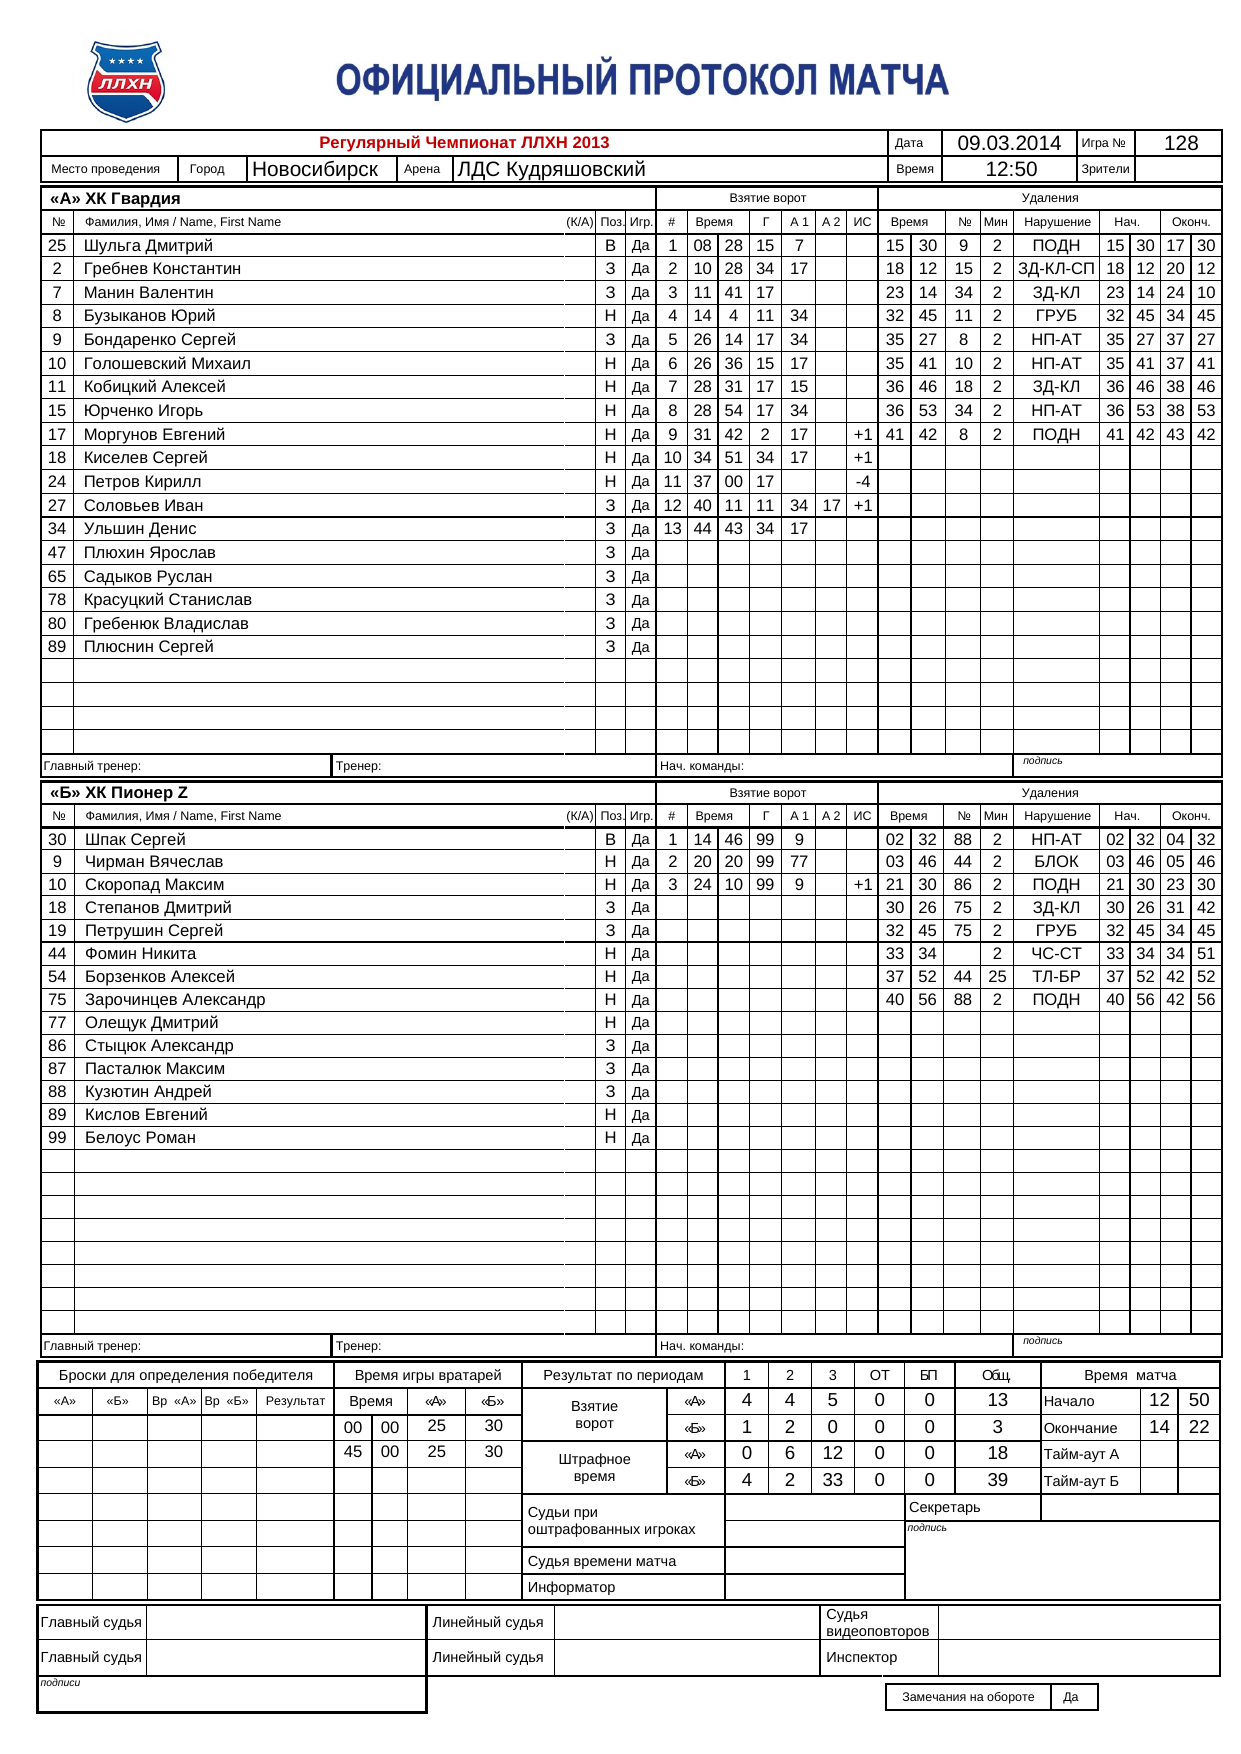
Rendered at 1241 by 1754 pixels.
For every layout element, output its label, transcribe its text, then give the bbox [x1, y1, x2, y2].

table_cell [202, 1521, 256, 1546]
table_cell 45 [335, 1441, 371, 1467]
table_cell 30 [1100, 896, 1129, 918]
table_cell [596, 1288, 625, 1310]
table_cell [944, 1127, 980, 1149]
table_cell 02 [1100, 829, 1129, 849]
table_cell Гребенюк Владислав [74, 612, 564, 634]
table_cell «Б» [668, 1468, 724, 1493]
table_cell [657, 1104, 687, 1126]
table_cell 27 [42, 494, 73, 516]
table_cell 46 [719, 829, 749, 849]
table_cell [565, 1104, 595, 1126]
table_cell Да [626, 920, 655, 941]
table_cell Скоропад Максим [75, 874, 564, 895]
table_cell 17 [750, 281, 781, 303]
table_cell [847, 1150, 877, 1172]
table_cell [74, 730, 564, 753]
table_header 3 [812, 1363, 854, 1387]
table_cell [816, 541, 846, 564]
table_cell 34 [1161, 943, 1190, 964]
table_cell 11 [42, 376, 73, 398]
table_cell З [596, 612, 625, 634]
table_cell [981, 1288, 1013, 1310]
table_cell [626, 1150, 655, 1172]
table_cell 14 [1141, 1415, 1177, 1440]
table_cell [202, 1441, 256, 1467]
table_cell [816, 1058, 846, 1079]
table_cell [257, 1416, 333, 1440]
table_cell Манин Валентин [74, 281, 564, 303]
table_cell [75, 1288, 564, 1310]
table_cell [816, 850, 846, 872]
table_cell Игр. [626, 211, 655, 233]
table_cell [816, 874, 846, 895]
table_cell [1192, 1219, 1221, 1241]
table_cell 86 [42, 1035, 74, 1057]
table_cell 35 [1100, 328, 1129, 351]
table_cell 7 [42, 281, 73, 303]
table_cell [912, 683, 945, 706]
table_cell Время [879, 805, 943, 826]
table_cell 17 [782, 446, 815, 469]
table_cell [657, 920, 687, 941]
table_cell 2 [981, 896, 1013, 918]
table_cell Время [335, 1389, 407, 1413]
table_cell 75 [944, 920, 980, 941]
table_cell 0 [855, 1442, 904, 1467]
table_cell Штрафное время [523, 1442, 666, 1493]
table_cell [719, 1012, 749, 1033]
table_cell [565, 730, 595, 753]
table_cell [944, 1242, 980, 1264]
table_cell [1100, 1035, 1129, 1057]
table_cell 44 [688, 518, 717, 540]
table_cell 1 [726, 1415, 768, 1440]
table_cell [981, 1242, 1013, 1264]
table_cell [688, 541, 717, 564]
table_cell [565, 352, 595, 374]
table_cell [75, 1265, 564, 1287]
table_cell [626, 683, 655, 706]
table_cell [847, 1035, 877, 1057]
table_cell [1099, 1682, 1220, 1711]
table_cell [1192, 1127, 1221, 1149]
table_cell Н [596, 1127, 625, 1149]
table_cell [782, 612, 815, 634]
table_cell [688, 730, 717, 753]
table_cell [981, 730, 1013, 753]
table_cell 17 [782, 518, 815, 540]
table_cell 53 [1131, 399, 1160, 422]
table_cell [719, 1219, 749, 1241]
table_cell 10 [42, 874, 74, 895]
table_cell [688, 636, 717, 658]
table_cell [688, 1311, 717, 1333]
table_cell [565, 494, 595, 516]
table_cell [847, 565, 877, 587]
table_cell [1192, 1035, 1221, 1057]
table_cell Поз. [596, 211, 625, 233]
table_cell 26 [688, 328, 717, 351]
table_cell 37 [688, 470, 717, 493]
table_cell [1014, 446, 1099, 469]
table_cell [596, 1265, 625, 1287]
table_cell [981, 612, 1013, 634]
table_cell [657, 565, 687, 587]
table_cell Главный судья [39, 1606, 146, 1639]
table_cell 30 [1192, 235, 1221, 256]
table_cell [946, 446, 980, 469]
table_cell [1192, 683, 1221, 706]
table_cell 99 [42, 1127, 74, 1149]
table_cell [1131, 1035, 1160, 1057]
table_cell 13 [657, 518, 687, 540]
table_cell 42 [912, 423, 945, 445]
table_cell [1014, 1150, 1099, 1172]
table_cell 10 [657, 446, 687, 469]
table_cell 24 [1161, 281, 1190, 303]
table_cell [782, 659, 815, 682]
table_cell [944, 1311, 980, 1333]
table_cell [782, 1265, 815, 1287]
table_cell [782, 565, 815, 587]
table_cell Да [626, 352, 655, 374]
table_cell [373, 1574, 407, 1599]
table_cell [782, 1058, 815, 1079]
table_cell [847, 1012, 877, 1033]
table_header Результат по периодам [523, 1363, 724, 1387]
table_cell [879, 730, 910, 753]
table_header Замечания на обороте [887, 1685, 1050, 1709]
table_cell 44 [42, 943, 74, 964]
table_cell 42 [1161, 966, 1190, 987]
table_cell А 2 [816, 805, 846, 826]
table_cell 46 [1131, 376, 1160, 398]
table_cell [1161, 1242, 1190, 1264]
table_header Дата [889, 131, 941, 155]
table_cell [148, 1521, 201, 1546]
table_cell 37 [1161, 328, 1190, 351]
table_cell 31 [1161, 896, 1190, 918]
table_cell [816, 1265, 846, 1287]
table_cell [981, 1081, 1013, 1103]
table_cell 25 [408, 1416, 465, 1440]
table_cell [981, 470, 1013, 493]
table_cell 36 [879, 376, 910, 398]
table_cell [816, 707, 846, 729]
table_cell БЛОК [1014, 850, 1099, 872]
table_cell +1 [847, 446, 877, 469]
table_cell [750, 1012, 781, 1033]
table_cell [1131, 636, 1160, 658]
table_cell Н [596, 423, 625, 445]
table_cell 2 [750, 423, 781, 445]
table_cell [847, 683, 877, 706]
table_cell 5 [657, 328, 687, 351]
table_cell [816, 943, 846, 964]
table_cell 32 [1131, 829, 1160, 849]
table_cell Кобицкий Алексей [74, 376, 564, 398]
table_cell [816, 305, 846, 327]
table_cell [1141, 1441, 1177, 1467]
table_cell 4 [769, 1389, 811, 1413]
table_cell 03 [879, 850, 910, 872]
table_cell «А» [408, 1389, 465, 1413]
table_cell [750, 1035, 781, 1057]
table_cell [148, 1547, 201, 1573]
table_cell [750, 943, 781, 964]
table_cell [93, 1468, 147, 1493]
table_cell 20 [719, 850, 749, 872]
table_cell [596, 1311, 625, 1333]
table_cell [657, 943, 687, 964]
table_cell 35 [1100, 352, 1129, 374]
table_cell [1131, 446, 1160, 469]
table_cell [719, 1196, 749, 1218]
table_cell 27 [1192, 328, 1221, 351]
table_cell 34 [750, 446, 781, 469]
table_cell 3 [657, 874, 687, 895]
table_cell [657, 1265, 687, 1287]
table_cell [1014, 518, 1099, 540]
table_cell [202, 1416, 256, 1440]
table_cell № [42, 805, 74, 826]
table_cell 2 [981, 989, 1013, 1011]
table_cell [1131, 565, 1160, 587]
table_cell 18 [42, 446, 73, 469]
table_cell [688, 1035, 717, 1057]
table_cell [555, 1640, 819, 1675]
table_cell 17 [750, 376, 781, 398]
table_cell [912, 707, 945, 729]
table_cell Окончание [1042, 1415, 1140, 1440]
table_cell [688, 1288, 717, 1310]
table_cell [879, 1219, 910, 1241]
table_cell 42 [719, 423, 749, 445]
table_cell [1141, 1468, 1177, 1493]
table_cell [816, 376, 846, 398]
table_cell 15 [42, 399, 73, 422]
table_cell [1131, 1104, 1160, 1126]
table_cell [335, 1494, 371, 1520]
table_cell [688, 565, 717, 587]
table_cell подпись [1014, 755, 1221, 776]
table_cell [944, 943, 980, 964]
table_cell [946, 541, 980, 564]
table_cell 2 [769, 1415, 811, 1440]
table_cell 89 [42, 1104, 74, 1126]
table_cell [373, 1494, 407, 1520]
table_cell 46 [912, 850, 943, 872]
table_cell 78 [42, 588, 73, 611]
table_cell [1014, 470, 1099, 493]
table_cell Н [596, 446, 625, 469]
table_cell [93, 1521, 147, 1546]
table_cell [42, 1173, 74, 1195]
table_cell 40 [1100, 989, 1129, 1011]
table_cell [944, 1173, 980, 1195]
table_cell Нач. команды: [657, 1335, 1012, 1356]
table_cell 14 [688, 829, 717, 849]
table_cell [565, 399, 595, 422]
table_cell [719, 1311, 749, 1333]
table_cell [688, 1242, 717, 1264]
table_cell [1014, 1081, 1099, 1103]
table_cell 28 [688, 376, 717, 398]
table_cell [1161, 494, 1190, 516]
table_cell 26 [912, 896, 943, 918]
table_cell 46 [1192, 850, 1221, 872]
table_cell [1131, 1173, 1160, 1195]
table_cell В [596, 829, 625, 849]
table_cell [688, 707, 717, 729]
table_cell [688, 966, 717, 987]
table_cell [816, 989, 846, 1011]
table_cell [565, 966, 595, 987]
table_cell [847, 1288, 877, 1310]
table_cell [750, 966, 781, 987]
table_cell [565, 305, 595, 327]
table_cell [1192, 636, 1221, 658]
table_cell [1192, 1288, 1221, 1310]
table_cell [565, 423, 595, 445]
table_cell 18 [946, 376, 980, 398]
table_cell 0 [855, 1468, 904, 1493]
table_cell [657, 1012, 687, 1033]
table_cell 15 [946, 257, 980, 280]
table_cell Н [596, 943, 625, 964]
table_cell ЗД-КЛ [1014, 376, 1099, 398]
table_cell [75, 1242, 564, 1264]
table_cell 75 [944, 896, 980, 918]
table_cell 2 [981, 257, 1013, 280]
table_cell НП-АТ [1014, 352, 1099, 374]
table_cell Н [596, 989, 625, 1011]
table_cell [782, 588, 815, 611]
table_cell [750, 683, 781, 706]
table_cell Линейный судья [428, 1606, 554, 1639]
table_cell Стыцюк Александр [75, 1035, 564, 1057]
table_header Удаления [879, 783, 1221, 803]
table_cell [847, 1104, 877, 1126]
table_cell 00 [373, 1416, 407, 1440]
table_cell [657, 659, 687, 682]
table_cell [912, 470, 945, 493]
table_cell 9 [782, 829, 815, 849]
table_cell [847, 850, 877, 872]
table_cell [202, 1547, 256, 1573]
table_cell З [596, 896, 625, 918]
table_cell «Б» [668, 1415, 724, 1440]
table_cell [555, 1606, 819, 1639]
table_cell Зарочинцев Александр [75, 989, 564, 1011]
table_cell 2 [769, 1468, 811, 1493]
table_cell Шпак Сергей [75, 829, 564, 849]
table_cell [75, 1196, 564, 1218]
table_cell 42 [1161, 989, 1190, 1011]
table_cell [74, 707, 564, 729]
table_cell Да [626, 257, 655, 280]
table_cell [42, 707, 73, 729]
table_cell [1192, 1265, 1221, 1287]
table_cell [75, 1173, 564, 1195]
table_cell [657, 707, 687, 729]
table_header БП [905, 1363, 954, 1387]
table_cell 2 [981, 305, 1013, 327]
table_cell 37 [879, 966, 910, 987]
table_cell [1100, 1242, 1129, 1264]
table_cell [981, 1127, 1013, 1149]
table_cell [148, 1441, 201, 1467]
table_cell Да [626, 446, 655, 469]
table_cell З [596, 920, 625, 941]
table_cell 41 [879, 423, 910, 445]
table_cell [719, 1288, 749, 1310]
table_cell [726, 1521, 904, 1546]
table_cell [688, 1012, 717, 1033]
table_cell 46 [1192, 376, 1221, 398]
table_cell [816, 399, 846, 422]
table_cell [565, 874, 595, 895]
table_cell [1014, 1058, 1099, 1079]
table_cell 4 [719, 305, 749, 327]
table_cell [565, 636, 595, 658]
table_cell [408, 1521, 465, 1546]
table_cell 17 [750, 399, 781, 422]
table_cell [750, 1311, 781, 1333]
table_cell 2 [981, 943, 1013, 964]
table_cell 2 [657, 257, 687, 280]
table_cell 56 [912, 989, 943, 1011]
table_cell [981, 518, 1013, 540]
table_cell [626, 1311, 655, 1333]
table_cell [657, 1311, 687, 1333]
table_cell [847, 235, 877, 256]
table_cell 12 [1192, 257, 1221, 280]
table_cell [1014, 659, 1099, 682]
table_cell Главный тренер: [42, 755, 330, 776]
table_cell 31 [719, 376, 749, 398]
table_cell НП-АТ [1014, 829, 1099, 849]
table_cell Ульшин Денис [74, 518, 564, 540]
table_cell Главный тренер: [42, 1335, 330, 1356]
table_cell Да [626, 399, 655, 422]
table_cell [1192, 1058, 1221, 1079]
table_cell [946, 683, 980, 706]
table_cell ГРУБ [1014, 920, 1099, 941]
table_cell [565, 1173, 595, 1195]
table_cell [750, 989, 781, 1011]
table_cell [42, 659, 73, 682]
table_cell Кислов Евгений [75, 1104, 564, 1126]
table_cell [847, 541, 877, 564]
table_cell Город [179, 157, 246, 181]
table_cell 00 [373, 1441, 407, 1467]
table_cell [1192, 730, 1221, 753]
table_cell З [596, 328, 625, 351]
table_cell [657, 1242, 687, 1264]
table_cell [408, 1494, 465, 1520]
table_header 09.03.2014 [943, 131, 1076, 155]
table_cell [981, 1150, 1013, 1172]
table_cell 12:50 [943, 157, 1076, 181]
table_cell [1131, 541, 1160, 564]
table_cell [565, 1081, 595, 1103]
table_cell [688, 1219, 717, 1241]
table_cell 30 [466, 1416, 521, 1440]
table_cell [1131, 683, 1160, 706]
table_cell 4 [657, 305, 687, 327]
table_cell 51 [1192, 943, 1221, 964]
table_cell Да [626, 376, 655, 398]
table_cell 35 [879, 328, 910, 351]
table_cell [981, 1196, 1013, 1218]
table_cell [847, 257, 877, 280]
table_cell Кузютин Андрей [75, 1081, 564, 1103]
table_cell [1014, 1035, 1099, 1057]
table_cell 2 [981, 281, 1013, 303]
table_cell 23 [879, 281, 910, 303]
table_cell [847, 1081, 877, 1103]
table_cell 41 [719, 281, 749, 303]
table_cell [879, 1265, 910, 1287]
table_cell 42 [1131, 423, 1160, 445]
table_cell [981, 588, 1013, 611]
table_cell 30 [1131, 235, 1160, 256]
table_cell [847, 730, 877, 753]
table_cell [879, 588, 910, 611]
table_cell 18 [879, 257, 910, 280]
table_cell [1131, 1150, 1160, 1172]
table_cell [1161, 1058, 1190, 1079]
table_cell ПОДН [1014, 874, 1099, 895]
table_cell 25 [981, 966, 1013, 987]
table_cell [1100, 730, 1129, 753]
table_cell [1131, 1288, 1160, 1310]
table_cell Да [626, 541, 655, 564]
table_cell [565, 683, 595, 706]
table_cell [879, 446, 910, 469]
table_cell Да [626, 518, 655, 540]
table_cell Да [626, 966, 655, 987]
table_cell Н [596, 966, 625, 987]
table_cell [981, 707, 1013, 729]
table_cell +1 [847, 423, 877, 445]
table_cell [946, 494, 980, 516]
table_cell 04 [1161, 829, 1190, 849]
table_cell ТЛ-БР [1014, 966, 1099, 987]
table_cell [42, 683, 73, 706]
table_cell 17 [782, 257, 815, 280]
table_cell [847, 659, 877, 682]
table_cell [879, 1081, 910, 1103]
table_cell Оконч. [1161, 211, 1221, 233]
table_cell Соловьев Иван [74, 494, 564, 516]
table_cell [596, 1242, 625, 1264]
table_cell (К/А) [565, 805, 595, 826]
table_cell [39, 1494, 92, 1520]
table_cell Игр. [626, 805, 655, 826]
table_cell 1 [657, 235, 687, 256]
table_cell [847, 1058, 877, 1079]
table_cell [816, 1173, 846, 1195]
table_cell 56 [1131, 989, 1160, 1011]
table_cell [912, 1173, 943, 1195]
table_cell Да [626, 494, 655, 516]
table_cell [879, 1127, 910, 1149]
table_cell Плюснин Сергей [74, 636, 564, 658]
table_cell Фомин Никита [75, 943, 564, 964]
table_cell 11 [719, 494, 749, 516]
table_cell [981, 1035, 1013, 1057]
table_cell [1014, 1012, 1099, 1033]
table_cell 45 [1192, 305, 1221, 327]
table_cell 11 [750, 494, 781, 516]
table_cell 18 [956, 1442, 1040, 1467]
table_cell [565, 235, 595, 256]
table_cell [981, 1265, 1013, 1287]
table_cell Н [596, 376, 625, 398]
table_cell 27 [912, 328, 945, 351]
table_cell [688, 588, 717, 611]
table_cell Н [596, 1104, 625, 1126]
table_cell [816, 612, 846, 634]
table_cell 45 [1131, 305, 1160, 327]
table_cell [946, 636, 980, 658]
table_cell [944, 1196, 980, 1218]
table_cell [847, 352, 877, 374]
table_cell [1161, 470, 1190, 493]
table_cell [408, 1468, 465, 1493]
table_cell 32 [912, 829, 943, 849]
table_cell 34 [782, 305, 815, 327]
table_cell [1100, 470, 1129, 493]
table_cell 17 [782, 352, 815, 374]
table_cell [596, 707, 625, 729]
table_cell [688, 1150, 717, 1172]
table_cell [847, 1265, 877, 1287]
table_cell [816, 896, 846, 918]
table_cell 18 [1100, 257, 1129, 280]
table_cell [879, 470, 910, 493]
table_cell № [946, 211, 980, 233]
table_cell [750, 1104, 781, 1126]
table_cell [719, 989, 749, 1011]
table_cell 11 [688, 281, 717, 303]
table_cell 54 [42, 966, 74, 987]
table_cell [1131, 1219, 1160, 1241]
table_cell [466, 1468, 521, 1493]
table_cell [944, 1058, 980, 1079]
table_cell [1179, 1441, 1219, 1467]
table_cell 42 [1192, 896, 1221, 918]
table_cell [847, 588, 877, 611]
table_cell 34 [750, 518, 781, 540]
table_cell [912, 1058, 943, 1079]
table_cell [1131, 1012, 1160, 1033]
table_cell [782, 1035, 815, 1057]
table_cell 15 [750, 352, 781, 374]
table_cell [726, 1495, 904, 1520]
table_header Взятие ворот [657, 188, 877, 209]
table_cell 2 [981, 920, 1013, 941]
table_cell [816, 1288, 846, 1310]
table_cell [565, 896, 595, 918]
table_cell Место проведения [42, 157, 177, 181]
table_header «Б» ХК Пионер Z [42, 783, 655, 803]
table_cell 11 [750, 305, 781, 327]
table_cell [1131, 1311, 1160, 1333]
table_cell [626, 1265, 655, 1287]
table_cell 30 [466, 1441, 521, 1467]
table_cell [1131, 494, 1160, 516]
table_cell Тайм-аут А [1042, 1441, 1140, 1467]
table_cell 88 [944, 829, 980, 849]
table_cell [847, 1127, 877, 1149]
table_cell [1131, 1081, 1160, 1103]
table_cell [657, 1081, 687, 1103]
table_cell [1014, 730, 1099, 753]
table_cell [565, 707, 595, 729]
table_cell Белоус Роман [75, 1127, 564, 1149]
table_cell 2 [981, 376, 1013, 398]
table_cell [1161, 518, 1190, 540]
table_cell [946, 707, 980, 729]
table_cell [750, 730, 781, 753]
table_cell [1042, 1495, 1219, 1520]
table_cell [1014, 1219, 1099, 1241]
table_cell [816, 1035, 846, 1057]
table_cell [1192, 494, 1221, 516]
table_cell Н [596, 874, 625, 895]
table_cell 34 [782, 399, 815, 422]
table_cell Вр «А» [148, 1389, 201, 1413]
table_cell [719, 1150, 749, 1172]
table_cell Мин [981, 805, 1013, 826]
table_cell [1131, 1196, 1160, 1218]
table_cell [816, 281, 846, 303]
table_cell [1161, 1219, 1190, 1241]
table_cell [719, 730, 749, 753]
table_cell [688, 989, 717, 1011]
table_cell [1161, 683, 1190, 706]
table_cell [816, 257, 846, 280]
table_cell 11 [946, 305, 980, 327]
table_cell [335, 1547, 371, 1573]
table_cell [816, 920, 846, 941]
table_cell ИС [847, 805, 877, 826]
table_cell [816, 446, 846, 469]
table_cell 9 [42, 328, 73, 351]
table_cell [565, 257, 595, 280]
table_cell 10 [946, 352, 980, 374]
table_cell [1161, 1035, 1190, 1057]
table_cell Гребнев Константин [74, 257, 564, 280]
table_cell 45 [912, 305, 945, 327]
table_cell [1100, 1173, 1129, 1195]
table_cell [816, 1012, 846, 1033]
table_cell 7 [782, 235, 815, 256]
table_cell 36 [719, 352, 749, 374]
table_cell [879, 659, 910, 682]
table_cell Время [688, 211, 749, 233]
table_cell 03 [1100, 850, 1129, 872]
table_cell [1192, 1012, 1221, 1033]
table_cell [847, 1219, 877, 1241]
table_cell [565, 446, 595, 469]
table_cell [373, 1468, 407, 1493]
table_cell [782, 541, 815, 564]
table_cell [688, 1104, 717, 1126]
table_cell 88 [944, 989, 980, 1011]
table_cell Время [879, 211, 945, 233]
table_cell [1192, 1081, 1221, 1103]
table_cell 17 [750, 328, 781, 351]
table_cell [879, 541, 910, 564]
table_cell [1161, 1150, 1190, 1172]
table_cell НП-АТ [1014, 399, 1099, 422]
table_cell 26 [1131, 896, 1160, 918]
table_cell [1014, 1104, 1099, 1126]
table_cell 5 [812, 1389, 854, 1413]
table_cell 44 [944, 850, 980, 872]
table_cell [657, 989, 687, 1011]
table_cell Да [626, 565, 655, 587]
table_cell Вр «Б» [202, 1389, 256, 1413]
table_cell Да [626, 1081, 655, 1103]
table_cell 47 [42, 541, 73, 564]
table_cell [148, 1574, 201, 1599]
table_header Время матча [1042, 1363, 1219, 1387]
table_header Игра № [1078, 131, 1134, 155]
table_cell [944, 1288, 980, 1310]
table_cell В [596, 235, 625, 256]
table_cell [1192, 1173, 1221, 1195]
table_cell 65 [42, 565, 73, 587]
table_cell НП-АТ [1014, 328, 1099, 351]
table_cell [466, 1574, 521, 1599]
table_cell [750, 541, 781, 564]
table_cell 34 [782, 494, 815, 516]
table_cell [847, 989, 877, 1011]
table_cell [93, 1416, 147, 1440]
table_cell 2 [42, 257, 73, 280]
table_cell [1131, 707, 1160, 729]
table_cell 19 [42, 920, 74, 941]
table_cell [565, 1012, 595, 1033]
table_cell [688, 683, 717, 706]
table_cell [688, 612, 717, 634]
table_cell [1161, 1265, 1190, 1287]
table_header Удаления [879, 188, 1221, 209]
table_cell [782, 1127, 815, 1149]
table_cell [565, 1242, 595, 1264]
table_cell З [596, 636, 625, 658]
table_cell «А» [668, 1389, 724, 1413]
table_cell [565, 943, 595, 964]
table_cell 0 [726, 1442, 768, 1467]
table_cell ПОДН [1014, 423, 1099, 445]
table_cell 32 [879, 305, 910, 327]
table_cell 2 [981, 850, 1013, 872]
table_cell [657, 730, 687, 753]
table_cell 8 [42, 305, 73, 327]
table_cell 31 [688, 423, 717, 445]
table_cell ПОДН [1014, 235, 1099, 256]
table_cell [726, 1575, 904, 1599]
table_cell [816, 966, 846, 987]
table_cell [596, 683, 625, 706]
table_cell 52 [912, 966, 943, 987]
table_cell [750, 1150, 781, 1172]
table_cell [750, 1127, 781, 1149]
table_cell [1100, 565, 1129, 587]
table_cell [335, 1521, 371, 1546]
table_cell [1131, 470, 1160, 493]
table_cell [1161, 1311, 1190, 1333]
table_cell [565, 541, 595, 564]
table_cell [1100, 1219, 1129, 1241]
table_cell Петрушин Сергей [75, 920, 564, 941]
table_cell [1014, 1196, 1099, 1218]
table_cell [565, 850, 595, 872]
table_cell 38 [1161, 376, 1190, 398]
table_cell [257, 1494, 333, 1520]
table_cell [1014, 1265, 1099, 1287]
table_cell Да [626, 328, 655, 351]
table_cell [1161, 1196, 1190, 1218]
table_cell [39, 1416, 92, 1440]
table_cell [1161, 707, 1190, 729]
table_cell [879, 518, 910, 540]
table_cell +1 [847, 494, 877, 516]
table_cell [1179, 1468, 1219, 1493]
table_cell [782, 1104, 815, 1126]
table_cell Шульга Дмитрий [74, 235, 564, 256]
table_cell [782, 943, 815, 964]
table_cell 12 [812, 1442, 854, 1467]
table_cell [816, 1104, 846, 1126]
table_cell [147, 1606, 425, 1639]
table_cell [39, 1468, 92, 1493]
table_cell [782, 920, 815, 941]
table_cell 4 [726, 1389, 768, 1413]
table_cell 34 [1131, 943, 1160, 964]
table_cell 34 [912, 943, 943, 964]
table_cell Время [889, 157, 941, 181]
table_cell [782, 1081, 815, 1103]
table_cell [1192, 518, 1221, 540]
table_cell [981, 1173, 1013, 1195]
table_cell [1192, 1150, 1221, 1172]
table_cell [816, 352, 846, 374]
table_cell 77 [782, 850, 815, 872]
table_cell [847, 1173, 877, 1195]
table_cell [75, 1311, 564, 1333]
table_cell # [657, 805, 687, 826]
table_cell [257, 1574, 333, 1599]
table_cell [565, 1219, 595, 1241]
table_cell [782, 730, 815, 753]
table_cell [981, 1219, 1013, 1241]
table_cell 40 [688, 494, 717, 516]
table_cell [719, 1104, 749, 1126]
table_cell Линейный судья [428, 1640, 554, 1675]
table_cell [981, 565, 1013, 587]
table_cell 12 [912, 257, 945, 280]
table_cell [1192, 659, 1221, 682]
table_cell [879, 1288, 910, 1310]
table_cell [428, 1677, 882, 1711]
table_cell [688, 1265, 717, 1287]
table_cell [879, 565, 910, 587]
table_cell [946, 518, 980, 540]
table_cell 25 [408, 1441, 465, 1467]
table_cell [565, 1127, 595, 1149]
table_cell [688, 920, 717, 941]
table_cell З [596, 494, 625, 516]
table_cell [1161, 541, 1190, 564]
table_cell [782, 896, 815, 918]
table_cell [657, 1288, 687, 1310]
table_cell [1192, 565, 1221, 587]
table_cell [816, 1242, 846, 1264]
table_cell [565, 920, 595, 941]
table_cell Да [626, 874, 655, 895]
table_cell 28 [688, 399, 717, 422]
table_cell [946, 730, 980, 753]
table_cell 00 [335, 1416, 371, 1440]
table_cell [42, 1242, 74, 1264]
table_cell 34 [782, 328, 815, 351]
table_cell 45 [912, 920, 943, 941]
table_header Регулярный Чемпионат ЛЛХН 2013 [42, 131, 887, 155]
table_cell [816, 1196, 846, 1218]
table_cell 14 [1131, 281, 1160, 303]
table_cell [750, 588, 781, 611]
table_cell [466, 1494, 521, 1520]
table_cell 36 [1100, 376, 1129, 398]
table_cell 8 [657, 399, 687, 422]
table_cell 9 [657, 423, 687, 445]
table_cell [847, 920, 877, 941]
table_cell 34 [1161, 920, 1190, 941]
table_cell 42 [1192, 423, 1221, 445]
table_cell [657, 1173, 687, 1195]
table_cell 15 [879, 235, 910, 256]
table_cell [1014, 683, 1099, 706]
table_cell подпись [1014, 1335, 1221, 1356]
table_cell [816, 328, 846, 351]
table_cell 15 [1100, 235, 1129, 256]
table_cell З [596, 565, 625, 587]
table_cell [879, 1242, 910, 1264]
table_cell Тренер: [333, 755, 655, 776]
table_cell 6 [657, 352, 687, 374]
table_cell [657, 1150, 687, 1172]
table_cell [719, 683, 749, 706]
table_cell 2 [981, 423, 1013, 445]
table_cell Степанов Дмитрий [75, 896, 564, 918]
table_cell 2 [981, 829, 1013, 849]
table_cell [879, 1173, 910, 1195]
table_cell [816, 683, 846, 706]
table_cell Да [626, 636, 655, 658]
table_cell [816, 588, 846, 611]
table_cell [1131, 730, 1160, 753]
table_cell З [596, 257, 625, 280]
table_cell [847, 1196, 877, 1218]
table_cell [944, 1150, 980, 1172]
table_cell Да [626, 305, 655, 327]
table_cell [1131, 1058, 1160, 1079]
table_header Общ. [956, 1363, 1040, 1387]
table_cell [719, 1265, 749, 1287]
table_cell 8 [946, 328, 980, 351]
table_cell Н [596, 850, 625, 872]
table_cell [816, 829, 846, 849]
table_cell [946, 588, 980, 611]
table_cell [912, 565, 945, 587]
table_cell Садыков Руслан [74, 565, 564, 587]
table_cell Фамилия, Имя / Name, First Name [75, 805, 565, 826]
table_cell [408, 1574, 465, 1599]
table_cell 32 [1100, 305, 1129, 327]
table_cell 45 [1192, 920, 1221, 941]
table_cell ЛДС Кудряшовский [454, 157, 887, 181]
table_cell [565, 829, 595, 849]
table_cell 14 [912, 281, 945, 303]
table_cell ЗД-КЛ [1014, 896, 1099, 918]
table_header ОТ [855, 1363, 904, 1387]
table_cell [981, 494, 1013, 516]
table_cell [657, 1058, 687, 1079]
table_cell [565, 612, 595, 634]
table_cell 30 [912, 235, 945, 256]
table_cell 0 [905, 1415, 954, 1440]
table_cell ПОДН [1014, 989, 1099, 1011]
table_cell [912, 494, 945, 516]
table_cell [782, 281, 815, 303]
table_cell Да [626, 235, 655, 256]
table_cell [565, 518, 595, 540]
table_cell [912, 1265, 943, 1287]
table_cell [847, 896, 877, 918]
table_cell 41 [1131, 352, 1160, 374]
table_cell [565, 1196, 595, 1218]
table_cell [1192, 446, 1221, 469]
table_cell Информатор [523, 1575, 724, 1599]
table_cell 15 [750, 235, 781, 256]
table_cell Да [626, 423, 655, 445]
table_cell [944, 1081, 980, 1103]
table_cell [847, 707, 877, 729]
table_cell Нач. [1100, 805, 1160, 826]
table_cell Оконч. [1161, 805, 1221, 826]
table_cell А 1 [782, 805, 815, 826]
table_cell [75, 1150, 564, 1172]
table_cell [939, 1640, 1219, 1675]
table_cell [1192, 707, 1221, 729]
table_cell [1161, 1104, 1190, 1126]
table_cell подписи [39, 1677, 425, 1711]
table_cell Да [626, 1012, 655, 1033]
table_cell [688, 943, 717, 964]
table_cell 14 [688, 305, 717, 327]
table_cell [565, 989, 595, 1011]
table_cell «А» [39, 1389, 92, 1413]
table_cell 0 [905, 1389, 954, 1413]
table_cell [1161, 636, 1190, 658]
table_cell 34 [42, 518, 73, 540]
table_cell [626, 707, 655, 729]
table_cell [93, 1547, 147, 1573]
table_cell [816, 1150, 846, 1172]
table_header Взятие ворот [657, 783, 877, 803]
table_cell [816, 1127, 846, 1149]
table_cell [39, 1521, 92, 1546]
table_cell [1014, 636, 1099, 658]
table_cell 41 [1100, 423, 1129, 445]
table_cell [750, 1058, 781, 1079]
table_cell [946, 612, 980, 634]
table_cell 20 [1161, 257, 1190, 280]
table_cell [719, 1058, 749, 1079]
table_cell [1014, 588, 1099, 611]
table_cell Арена [398, 157, 452, 181]
table_cell [946, 565, 980, 587]
table_cell [981, 1311, 1013, 1333]
table_cell [912, 1311, 943, 1333]
table_cell [42, 1311, 74, 1333]
table_cell [1100, 1150, 1129, 1172]
table_header 2 [769, 1363, 811, 1387]
table_cell [1100, 588, 1129, 611]
table_cell [565, 1035, 595, 1057]
table_header 1 [726, 1363, 768, 1387]
table_cell 05 [1161, 850, 1190, 872]
table_cell [657, 683, 687, 706]
table_cell Инспектор [821, 1640, 938, 1675]
table_cell [1136, 157, 1221, 181]
table_cell [147, 1640, 425, 1675]
table_cell 30 [912, 874, 943, 895]
table_cell [657, 588, 687, 611]
table_cell 0 [855, 1415, 904, 1440]
table_cell 46 [1131, 850, 1160, 872]
table_cell [816, 1081, 846, 1103]
table_cell [912, 1219, 943, 1241]
table_cell [816, 565, 846, 587]
table_cell 34 [946, 281, 980, 303]
table_cell 26 [688, 352, 717, 374]
table_cell [1014, 494, 1099, 516]
table_cell [944, 1104, 980, 1126]
table_cell [1100, 1265, 1129, 1287]
table_cell ГРУБ [1014, 305, 1099, 327]
table_cell Судья видеоповторов [821, 1606, 938, 1639]
table_cell (К/А) [565, 211, 595, 233]
table_cell [981, 1058, 1013, 1079]
table_cell 34 [946, 399, 980, 422]
table_cell [1161, 612, 1190, 634]
table_cell 33 [812, 1468, 854, 1493]
table_cell 99 [750, 829, 781, 849]
table_cell Да [626, 943, 655, 964]
table_cell [1100, 1058, 1129, 1079]
table_cell Мин [981, 211, 1013, 233]
table_cell [782, 1242, 815, 1264]
table_cell [750, 1219, 781, 1241]
table_cell [750, 1242, 781, 1264]
table_cell 2 [981, 235, 1013, 256]
table_cell [257, 1468, 333, 1493]
table_cell Да [626, 829, 655, 849]
table_cell А 2 [816, 211, 846, 233]
table_cell [944, 1219, 980, 1241]
table_cell Секретарь [906, 1495, 1040, 1520]
table_cell «Б» [93, 1389, 147, 1413]
table_cell [565, 1265, 595, 1287]
table_cell Судьи при оштрафованных игроках [523, 1495, 724, 1546]
table_cell [719, 541, 749, 564]
table_cell [782, 1311, 815, 1333]
table_cell [879, 494, 910, 516]
table_cell [912, 1196, 943, 1218]
table_cell [719, 1035, 749, 1057]
table_cell [148, 1416, 201, 1440]
table_cell [1014, 612, 1099, 634]
table_cell 44 [944, 966, 980, 987]
table_cell 27 [1131, 328, 1160, 351]
table_cell [944, 1265, 980, 1287]
table_cell 23 [1100, 281, 1129, 303]
table_cell 9 [782, 874, 815, 895]
table_cell [1161, 446, 1190, 469]
table_header Да [1052, 1685, 1097, 1709]
table_cell [912, 1035, 943, 1057]
table_cell 3 [657, 281, 687, 303]
table_cell 2 [981, 874, 1013, 895]
table_cell [688, 896, 717, 918]
table_cell 28 [719, 257, 749, 280]
table_cell 0 [905, 1468, 954, 1493]
table_cell Зрители [1078, 157, 1134, 181]
table_cell [912, 636, 945, 658]
table_cell [847, 328, 877, 351]
table_cell [596, 1173, 625, 1195]
table_cell [565, 588, 595, 611]
table_cell 25 [42, 235, 73, 256]
table_cell [688, 1127, 717, 1149]
table_cell [1100, 494, 1129, 516]
table_cell [1161, 1288, 1190, 1310]
table_cell [657, 1127, 687, 1149]
table_cell [1192, 588, 1221, 611]
table_cell 50 [1179, 1389, 1219, 1413]
table_cell 9 [946, 235, 980, 256]
table_cell Н [596, 305, 625, 327]
table_cell [657, 1196, 687, 1218]
table_cell [981, 1012, 1013, 1033]
table_cell [466, 1521, 521, 1546]
table_cell 34 [688, 446, 717, 469]
table_cell [879, 1311, 910, 1333]
table_cell [719, 1127, 749, 1149]
table_cell [688, 1196, 717, 1218]
table_cell [939, 1606, 1219, 1639]
table_cell [1014, 565, 1099, 587]
table_cell [879, 1150, 910, 1172]
table_cell [912, 1104, 943, 1126]
table_cell 13 [956, 1389, 1040, 1413]
table_cell Да [626, 281, 655, 303]
table_cell 41 [1192, 352, 1221, 374]
table_cell Плюхин Ярослав [74, 541, 564, 564]
table_cell [912, 612, 945, 634]
table_cell [257, 1547, 333, 1573]
table_cell [912, 1127, 943, 1149]
picture [5, 28, 1179, 129]
table_cell [1100, 1311, 1129, 1333]
table_cell 2 [657, 850, 687, 872]
table_cell 2 [981, 328, 1013, 351]
table_cell [726, 1548, 904, 1573]
table_cell [782, 989, 815, 1011]
table_cell [883, 1677, 1220, 1681]
table_cell 53 [912, 399, 945, 422]
table_cell [944, 1035, 980, 1057]
table_cell [879, 1058, 910, 1079]
table_cell З [596, 1081, 625, 1103]
table_cell Тренер: [333, 1335, 655, 1356]
table_cell [688, 659, 717, 682]
table_cell 00 [719, 470, 749, 493]
table_cell 10 [42, 352, 73, 374]
table_cell [981, 636, 1013, 658]
table_cell [1192, 1311, 1221, 1333]
table_cell 75 [42, 989, 74, 1011]
table_cell [42, 1288, 74, 1310]
table_cell [816, 659, 846, 682]
table_cell [565, 281, 595, 303]
table_cell 14 [719, 328, 749, 351]
table_cell 30 [1192, 874, 1221, 895]
table_cell 21 [879, 874, 910, 895]
table_cell 02 [879, 829, 910, 849]
table_cell Г [750, 211, 781, 233]
table_cell Киселев Сергей [74, 446, 564, 469]
table_cell [750, 1081, 781, 1103]
table_cell [1131, 1127, 1160, 1149]
table_cell 10 [1192, 281, 1221, 303]
table_cell [688, 1058, 717, 1079]
table_cell [1161, 565, 1190, 587]
table_cell [879, 1104, 910, 1126]
table_cell Да [626, 612, 655, 634]
table_cell 32 [1100, 920, 1129, 941]
table_cell [912, 659, 945, 682]
table_cell [750, 636, 781, 658]
table_cell [1161, 730, 1190, 753]
table_cell [719, 588, 749, 611]
table_cell [1100, 659, 1129, 682]
table_cell 0 [812, 1415, 854, 1440]
table_cell [912, 1288, 943, 1310]
table_cell Время [688, 805, 749, 826]
table_cell 6 [769, 1442, 811, 1467]
table_cell [1161, 588, 1190, 611]
table_cell [596, 1196, 625, 1218]
table_cell [657, 896, 687, 918]
table_cell [565, 328, 595, 351]
table_cell [719, 1081, 749, 1103]
table_cell [1161, 1081, 1190, 1103]
table_cell [847, 1311, 877, 1333]
table_cell [782, 707, 815, 729]
table_cell [335, 1574, 371, 1599]
table_cell 7 [657, 376, 687, 398]
table_cell [847, 281, 877, 303]
table_cell Судья времени матча [523, 1548, 724, 1573]
table_cell [912, 1012, 943, 1033]
table_cell [1131, 518, 1160, 540]
table_cell [565, 659, 595, 682]
table_cell [1100, 446, 1129, 469]
table_cell [879, 612, 910, 634]
table_cell 10 [719, 874, 749, 895]
table_cell [750, 565, 781, 587]
table_cell [657, 636, 687, 658]
table_cell № [42, 211, 73, 233]
table_cell [1014, 1242, 1099, 1264]
table_cell [719, 920, 749, 941]
table_cell [782, 966, 815, 987]
table_cell [1100, 541, 1129, 564]
table_cell [148, 1494, 201, 1520]
table_cell -4 [847, 470, 877, 493]
table_cell [1161, 1173, 1190, 1195]
table_cell [657, 1219, 687, 1241]
table_cell 32 [1192, 829, 1221, 849]
table_cell [202, 1494, 256, 1520]
table_cell [1100, 612, 1129, 634]
table_header 128 [1136, 131, 1221, 155]
table_cell 24 [42, 470, 73, 493]
table_cell З [596, 1058, 625, 1079]
table_cell Голошевский Михаил [74, 352, 564, 374]
table_cell [1100, 1288, 1129, 1310]
table_cell [626, 730, 655, 753]
table_cell Пасталюк Максим [75, 1058, 564, 1079]
table_cell Нарушение [1014, 805, 1099, 826]
table_cell [816, 1219, 846, 1241]
table_cell 24 [688, 874, 717, 895]
table_cell Да [626, 588, 655, 611]
table_cell [1192, 612, 1221, 634]
table_cell [816, 636, 846, 658]
table_cell Н [596, 352, 625, 374]
table_cell [879, 636, 910, 658]
table_cell 77 [42, 1012, 74, 1033]
table_cell [847, 829, 877, 849]
table_cell [42, 1196, 74, 1218]
table_cell 23 [1161, 874, 1190, 895]
table_cell 33 [1100, 943, 1129, 964]
table_cell [42, 730, 73, 753]
table_cell [816, 518, 846, 540]
table_cell [1014, 1127, 1099, 1149]
table_cell [565, 1150, 595, 1172]
table_cell [565, 1058, 595, 1079]
table_cell 52 [1131, 966, 1160, 987]
table_cell [912, 541, 945, 564]
table_cell Взятие ворот [523, 1389, 666, 1440]
table_cell [657, 541, 687, 564]
table_cell [847, 399, 877, 422]
table_cell [912, 1150, 943, 1172]
table_cell Н [596, 1012, 625, 1033]
table_cell [1131, 659, 1160, 682]
table_cell [1131, 588, 1160, 611]
table_cell [816, 470, 846, 493]
table_cell [750, 1173, 781, 1195]
table_cell Новосибирск [248, 157, 396, 181]
table_cell З [596, 588, 625, 611]
table_cell [1100, 636, 1129, 658]
table_cell [39, 1574, 92, 1599]
table_cell [39, 1547, 92, 1573]
table_cell [879, 707, 910, 729]
table_cell «Б » [466, 1389, 521, 1413]
table_cell [1161, 659, 1190, 682]
table_cell [912, 518, 945, 540]
table_cell 18 [42, 896, 74, 918]
table_cell [75, 1219, 564, 1241]
table_cell 12 [1131, 257, 1160, 280]
table_cell 88 [42, 1081, 74, 1103]
table_cell [257, 1521, 333, 1546]
table_cell 37 [1100, 966, 1129, 987]
table_cell ЧС-СТ [1014, 943, 1099, 964]
table_header Время игры вратарей [335, 1363, 521, 1387]
table_cell [93, 1494, 147, 1520]
table_cell Н [596, 399, 625, 422]
table_cell [74, 683, 564, 706]
table_cell [981, 683, 1013, 706]
table_cell [657, 1035, 687, 1057]
table_cell Красуцкий Станислав [74, 588, 564, 611]
table_cell [596, 730, 625, 753]
table_cell [257, 1441, 333, 1467]
table_header Броски для определения победителя [39, 1363, 333, 1387]
table_cell [93, 1574, 147, 1599]
table_cell 8 [946, 423, 980, 445]
table_cell [1014, 707, 1099, 729]
table_cell [1014, 541, 1099, 564]
table_cell [719, 943, 749, 964]
table_cell [782, 1196, 815, 1218]
table_cell № [944, 805, 980, 826]
table_cell [816, 1311, 846, 1333]
table_cell Петров Кирилл [74, 470, 564, 493]
table_cell [946, 659, 980, 682]
table_cell Юрченко Игорь [74, 399, 564, 422]
table_cell ЗД-КЛ-СП [1014, 257, 1099, 280]
table_cell [1131, 1265, 1160, 1287]
table_cell 35 [879, 352, 910, 374]
table_cell [74, 659, 564, 682]
table_cell [596, 1150, 625, 1172]
table_cell [466, 1547, 521, 1573]
table_cell [1161, 1012, 1190, 1033]
table_cell [847, 518, 877, 540]
table_cell [1100, 1127, 1129, 1149]
table_cell 52 [1192, 966, 1221, 987]
table_cell Да [626, 1127, 655, 1149]
table_cell [879, 1196, 910, 1218]
table_cell 56 [1192, 989, 1221, 1011]
table_cell [657, 966, 687, 987]
table_cell [719, 659, 749, 682]
table_cell [782, 470, 815, 493]
table_cell [148, 1468, 201, 1493]
table_cell З [596, 281, 625, 303]
table_cell [626, 1242, 655, 1264]
table_cell З [596, 1035, 625, 1057]
table_cell [1192, 1104, 1221, 1126]
table_cell [944, 1012, 980, 1033]
table_cell 40 [879, 989, 910, 1011]
table_cell 0 [905, 1442, 954, 1467]
table_cell [373, 1547, 407, 1573]
table_cell [847, 612, 877, 634]
table_cell [42, 1265, 74, 1287]
table_cell 22 [1179, 1415, 1219, 1440]
table_cell 51 [719, 446, 749, 469]
table_cell 17 [750, 470, 781, 493]
table_cell 43 [719, 518, 749, 540]
table_cell Нач. [1100, 211, 1160, 233]
table_cell [1192, 1242, 1221, 1264]
table_cell 46 [912, 376, 945, 398]
table_cell [750, 1288, 781, 1310]
table_cell [782, 1173, 815, 1195]
table_cell [912, 588, 945, 611]
table_cell Бондаренко Сергей [74, 328, 564, 351]
table_cell [565, 1288, 595, 1310]
table_cell Поз. [596, 805, 625, 826]
table_cell 17 [782, 423, 815, 445]
table_cell 10 [688, 257, 717, 280]
table_cell [626, 1173, 655, 1195]
table_cell [847, 636, 877, 658]
table_cell 36 [1100, 399, 1129, 422]
table_cell [782, 1012, 815, 1033]
table_cell [1131, 1242, 1160, 1264]
table_cell [750, 612, 781, 634]
table_cell [596, 659, 625, 682]
table_cell 30 [879, 896, 910, 918]
table_cell # [657, 211, 687, 233]
table_cell [626, 1288, 655, 1310]
table_cell [782, 1288, 815, 1310]
table_cell [1161, 1127, 1190, 1149]
table_cell 17 [1161, 235, 1190, 256]
table_cell [565, 1311, 595, 1333]
table_cell 0 [855, 1389, 904, 1413]
table_cell 89 [42, 636, 73, 658]
table_cell 15 [782, 376, 815, 398]
table_cell [847, 1242, 877, 1264]
table_cell [688, 1173, 717, 1195]
table_cell 20 [688, 850, 717, 872]
table_cell 34 [750, 257, 781, 280]
table_cell [981, 446, 1013, 469]
table_cell [1014, 1173, 1099, 1195]
table_cell [42, 1150, 74, 1172]
table_cell 32 [879, 920, 910, 941]
table_cell 1 [657, 829, 687, 849]
table_cell Г [750, 805, 781, 826]
table_cell [912, 1081, 943, 1103]
table_cell [408, 1547, 465, 1573]
table_cell 99 [750, 850, 781, 872]
table_cell 2 [981, 399, 1013, 422]
table_cell 21 [1100, 874, 1129, 895]
table_cell 12 [1141, 1389, 1177, 1413]
table_cell Тайм-аут Б [1042, 1468, 1140, 1493]
table_cell [202, 1468, 256, 1493]
table_cell 53 [1192, 399, 1221, 422]
table_cell [719, 896, 749, 918]
table_cell 39 [956, 1468, 1040, 1493]
table_cell [782, 683, 815, 706]
table_cell [596, 1219, 625, 1241]
table_cell 38 [1161, 399, 1190, 422]
table_cell 36 [879, 399, 910, 422]
table_cell [93, 1441, 147, 1467]
table_cell [750, 896, 781, 918]
table_cell [1100, 1081, 1129, 1103]
table_cell [1192, 470, 1221, 493]
table_cell 54 [719, 399, 749, 422]
table_cell 34 [1161, 305, 1190, 327]
table_cell [42, 1219, 74, 1241]
table_cell [1100, 518, 1129, 540]
table_cell подпись [906, 1522, 1219, 1599]
table_cell [1100, 707, 1129, 729]
table_cell Н [596, 470, 625, 493]
table_cell Бузыканов Юрий [74, 305, 564, 327]
table_cell [912, 446, 945, 469]
table_cell [719, 565, 749, 587]
table_cell Чирман Вячеслав [75, 850, 564, 872]
table_cell «А» [668, 1442, 724, 1467]
table_cell 08 [688, 235, 717, 256]
table_cell [373, 1521, 407, 1546]
table_cell [719, 1242, 749, 1264]
table_cell [981, 541, 1013, 564]
table_cell З [596, 541, 625, 564]
table_cell [750, 707, 781, 729]
table_cell [719, 966, 749, 987]
table_cell [565, 376, 595, 398]
table_cell [912, 730, 945, 753]
table_cell [847, 966, 877, 987]
table_cell [719, 636, 749, 658]
table_cell [782, 1219, 815, 1241]
table_cell Олещук Дмитрий [75, 1012, 564, 1033]
table_cell [719, 707, 749, 729]
table_cell [912, 1242, 943, 1264]
table_cell Да [626, 1035, 655, 1057]
table_cell [750, 1196, 781, 1218]
table_cell [626, 1196, 655, 1218]
table_cell [1192, 1196, 1221, 1218]
table_cell [750, 1265, 781, 1287]
table_cell [1014, 1288, 1099, 1310]
table_cell 33 [879, 943, 910, 964]
table_cell 11 [657, 470, 687, 493]
table_cell 99 [750, 874, 781, 895]
table_cell Результат [257, 1389, 333, 1413]
table_cell [1100, 683, 1129, 706]
table_cell Моргунов Евгений [74, 423, 564, 445]
table_cell [847, 943, 877, 964]
table_cell 45 [1131, 920, 1160, 941]
table_cell [816, 730, 846, 753]
table_cell Нарушение [1014, 211, 1099, 233]
table_cell 43 [1161, 423, 1190, 445]
table_cell [750, 659, 781, 682]
table_cell [1100, 1012, 1129, 1033]
table_cell [879, 683, 910, 706]
table_cell +1 [847, 874, 877, 895]
table_cell 30 [42, 829, 74, 849]
table_cell 30 [1131, 874, 1160, 895]
table_cell Да [626, 896, 655, 918]
table_cell Главный судья [39, 1640, 146, 1675]
table_cell [816, 235, 846, 256]
table_cell [946, 470, 980, 493]
table_cell [626, 1219, 655, 1241]
table_cell 3 [956, 1415, 1040, 1440]
table_cell 12 [657, 494, 687, 516]
table_cell [688, 1081, 717, 1103]
table_cell [202, 1574, 256, 1599]
table_cell 37 [1161, 352, 1190, 374]
table_cell [750, 920, 781, 941]
table_cell Да [626, 470, 655, 493]
table_cell Фамилия, Имя / Name, First Name [74, 211, 565, 233]
table_cell [1192, 541, 1221, 564]
table_cell 80 [42, 612, 73, 634]
table_cell 17 [816, 494, 846, 516]
table_cell 2 [981, 352, 1013, 374]
table_cell [657, 612, 687, 634]
table_cell [719, 1173, 749, 1195]
table_cell [782, 636, 815, 658]
table_cell 86 [944, 874, 980, 895]
table_cell [879, 1012, 910, 1033]
table_cell ЗД-КЛ [1014, 281, 1099, 303]
table_cell [39, 1441, 92, 1467]
table_cell А 1 [782, 211, 815, 233]
table_cell [1014, 1311, 1099, 1333]
table_cell ИС [847, 211, 877, 233]
table_cell Да [626, 850, 655, 872]
table_cell [626, 659, 655, 682]
table_cell 17 [42, 423, 73, 445]
table_cell [1131, 612, 1160, 634]
table_cell [816, 423, 846, 445]
table_cell [981, 659, 1013, 682]
table_cell [1100, 1104, 1129, 1126]
table_cell Да [626, 1058, 655, 1079]
table_cell Нач. команды: [657, 755, 1012, 776]
table_cell [847, 305, 877, 327]
table_cell 87 [42, 1058, 74, 1079]
table_cell [981, 1104, 1013, 1126]
table_cell Да [626, 1104, 655, 1126]
table_cell [565, 470, 595, 493]
table_cell Борзенков Алексей [75, 966, 564, 987]
table_cell [782, 1150, 815, 1172]
table_cell Начало [1042, 1389, 1140, 1413]
table_cell [565, 565, 595, 587]
table_cell [719, 612, 749, 634]
table_cell [879, 1035, 910, 1057]
table_cell 28 [719, 235, 749, 256]
table_cell Да [626, 989, 655, 1011]
table_cell [847, 376, 877, 398]
table_cell [335, 1468, 371, 1493]
table_cell 4 [726, 1468, 768, 1493]
table_cell 9 [42, 850, 74, 872]
table_cell [1100, 1196, 1129, 1218]
table_cell З [596, 518, 625, 540]
table_header «А» ХК Гвардия [42, 188, 655, 209]
table_cell 41 [912, 352, 945, 374]
